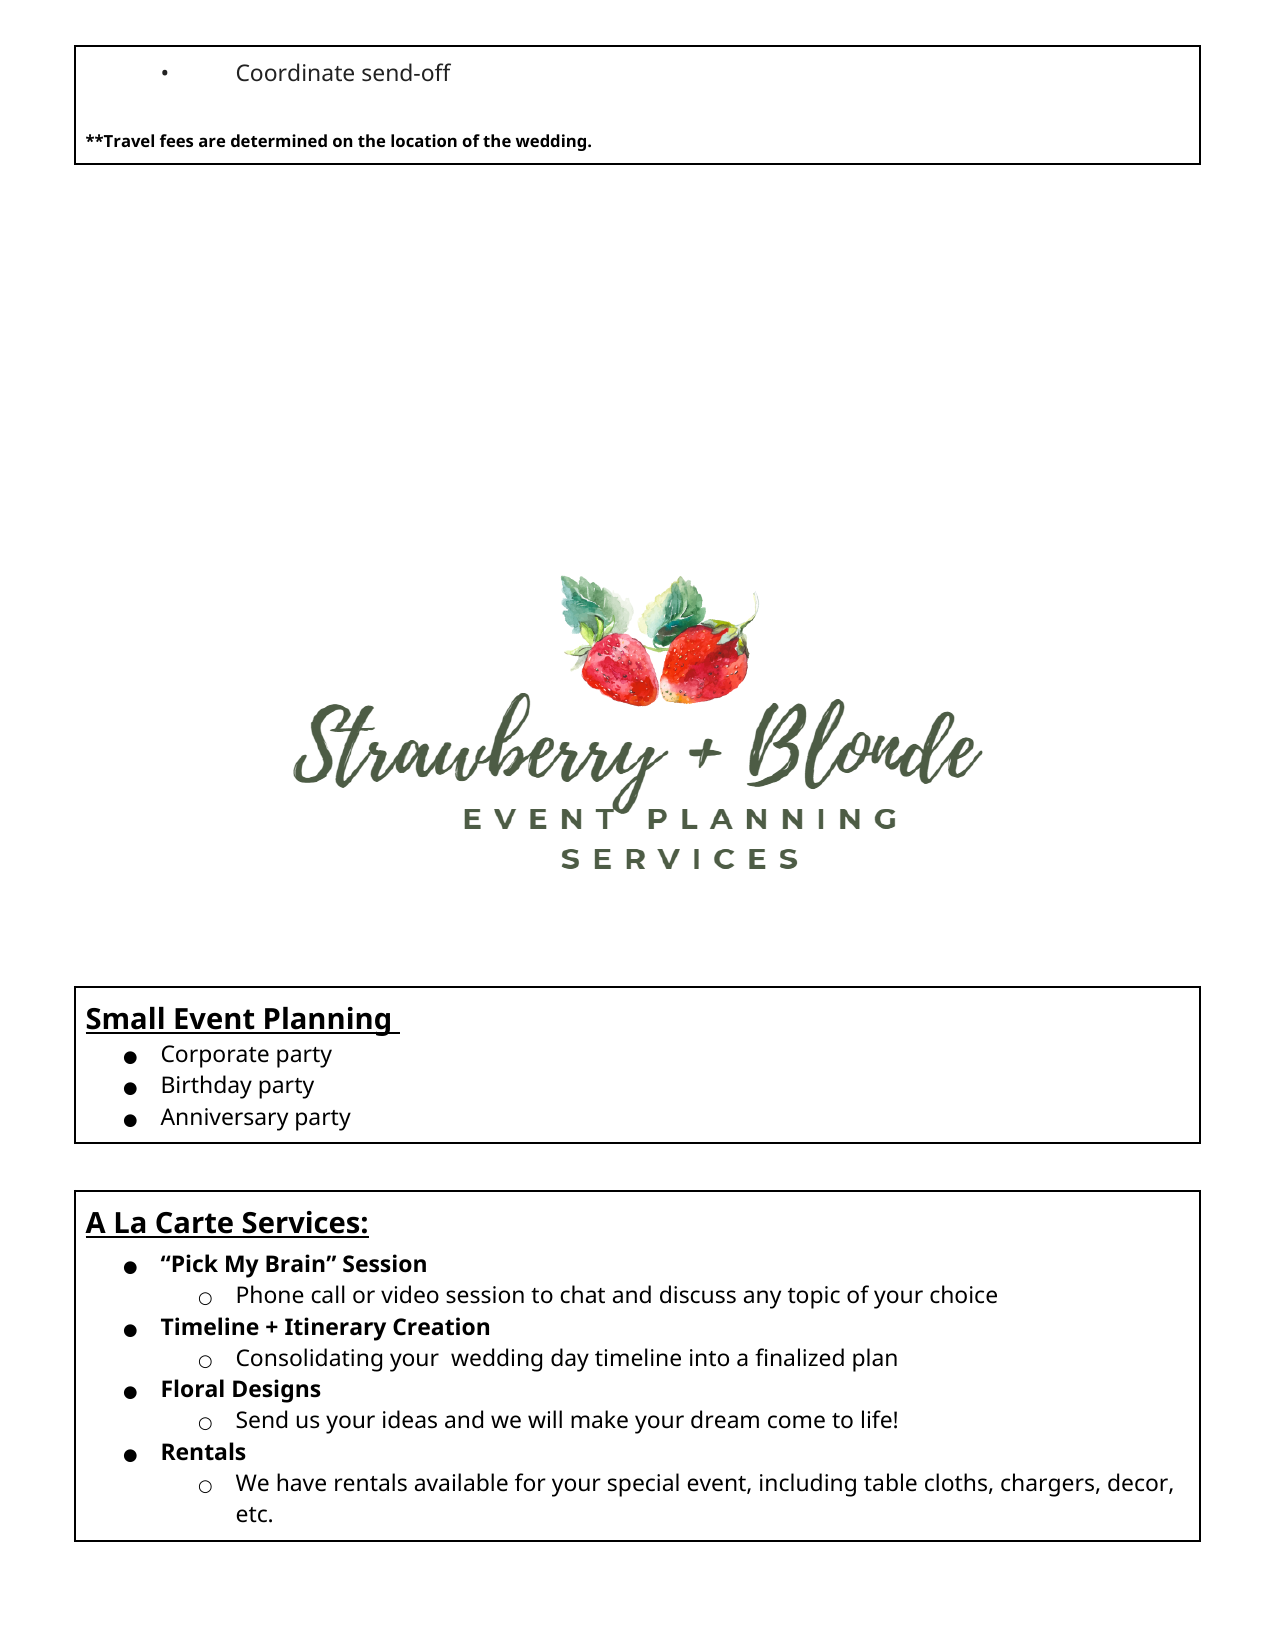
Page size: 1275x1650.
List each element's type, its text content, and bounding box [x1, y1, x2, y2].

table_header • Coordinate send-off **Travel fees are determined on the location of the wedding. [76, 47, 1199, 162]
table_header Small Event Planning Corporate party Birthday party Anniversary party [76, 988, 1199, 1142]
picture [259, 540, 1058, 891]
table_header A La Carte Services: “Pick My Brain” Session Phone call or video session to chat and discuss any topic of your choice Timeline + Itinerary Creation Consolidating your wedding day timeline into a finalized plan Floral Designs Send us your ideas and we will make your dream come to life! Rentals We have rentals available for your special event, including table cloths, chargers, decor, etc. [76, 1192, 1199, 1539]
